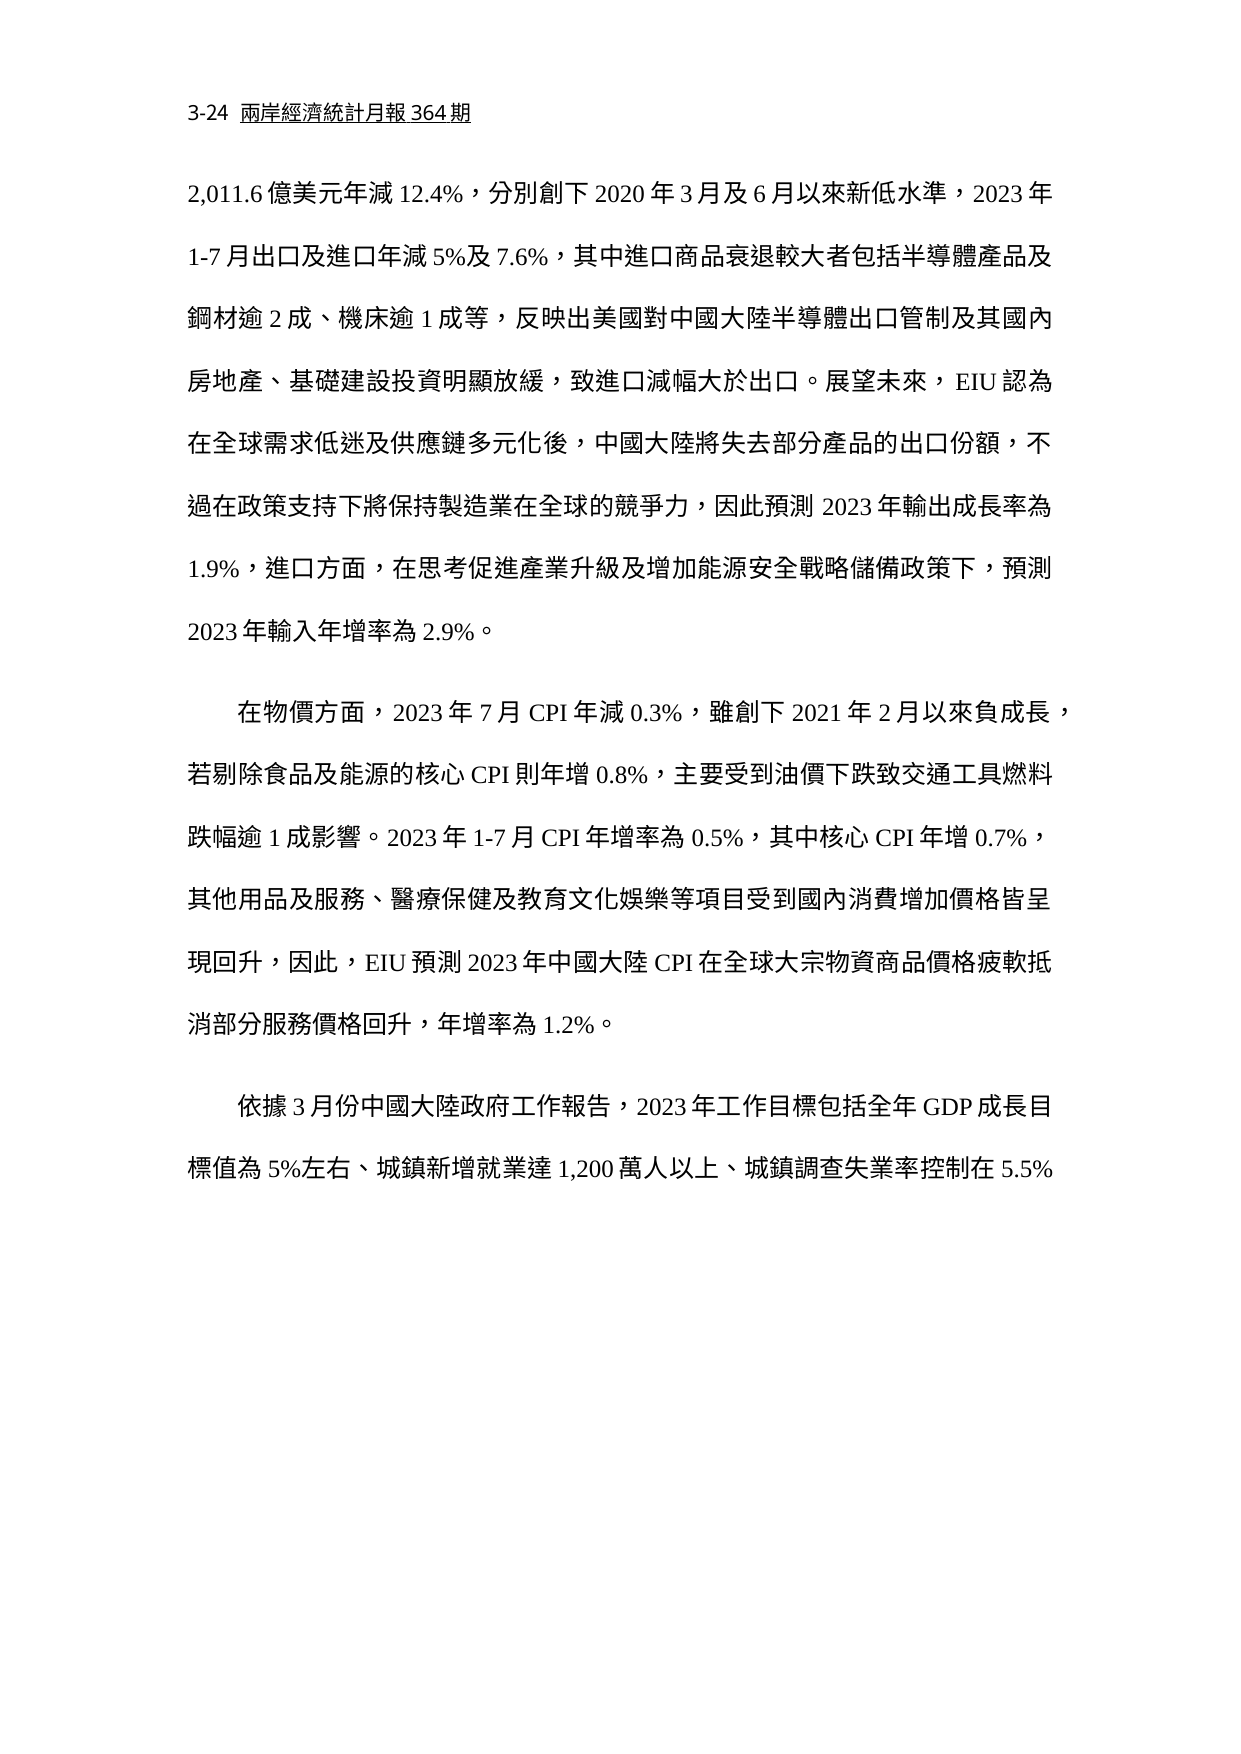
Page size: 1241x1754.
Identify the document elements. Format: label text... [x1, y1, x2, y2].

text 2,011.6億美元年減12.4%，分別創下2020年3月及6月以來新低水準，2023年1-7月出口及進口年減5%及7.6%，其中進口商品衰退較大者包括半導體產品及鋼材逾2成、機床逾1成等，反映出美國對中國大陸半導體出口管制及其國內房地產、基礎建設投資明顯放緩，致進口減幅大於出口。展望未來，EIU認為在全球需求低迷及供應鏈多元化後，中國大陸將失去部分產品的出口份額，不過在政策支持下將保持製造業在全球的競爭力，因此預測2023年輸出成長率為1.9%，進口方面，在思考促進產業升級及增加能源安全戰略儲備政策下，預測2023年輸入年增率為2.9%。 [187, 150, 1053, 650]
text 在物價方面，2023年7月CPI年減0.3%，雖創下2021年2月以來負成長，若剔除食品及能源的核心CPI則年增0.8%，主要受到油價下跌致交通工具燃料跌幅逾1成影響。2023年1-7月CPI年增率為0.5%，其中核心CPI年增0.7%，其他用品及服務、醫療保健及教育文化娛樂等項目受到國內消費增加價格皆呈現回升，因此，EIU預測2023年中國大陸CPI在全球大宗物資商品價格疲軟抵消部分服務價格回升，年增率為1.2%。 [187, 669, 1053, 1044]
text 依據3月份中國大陸政府工作報告，2023年工作目標包括全年GDP成長目標值為5%左右、城鎮新增就業達1,200萬人以上、城鎮調查失業率控制在5.5% [187, 1062, 1053, 1187]
